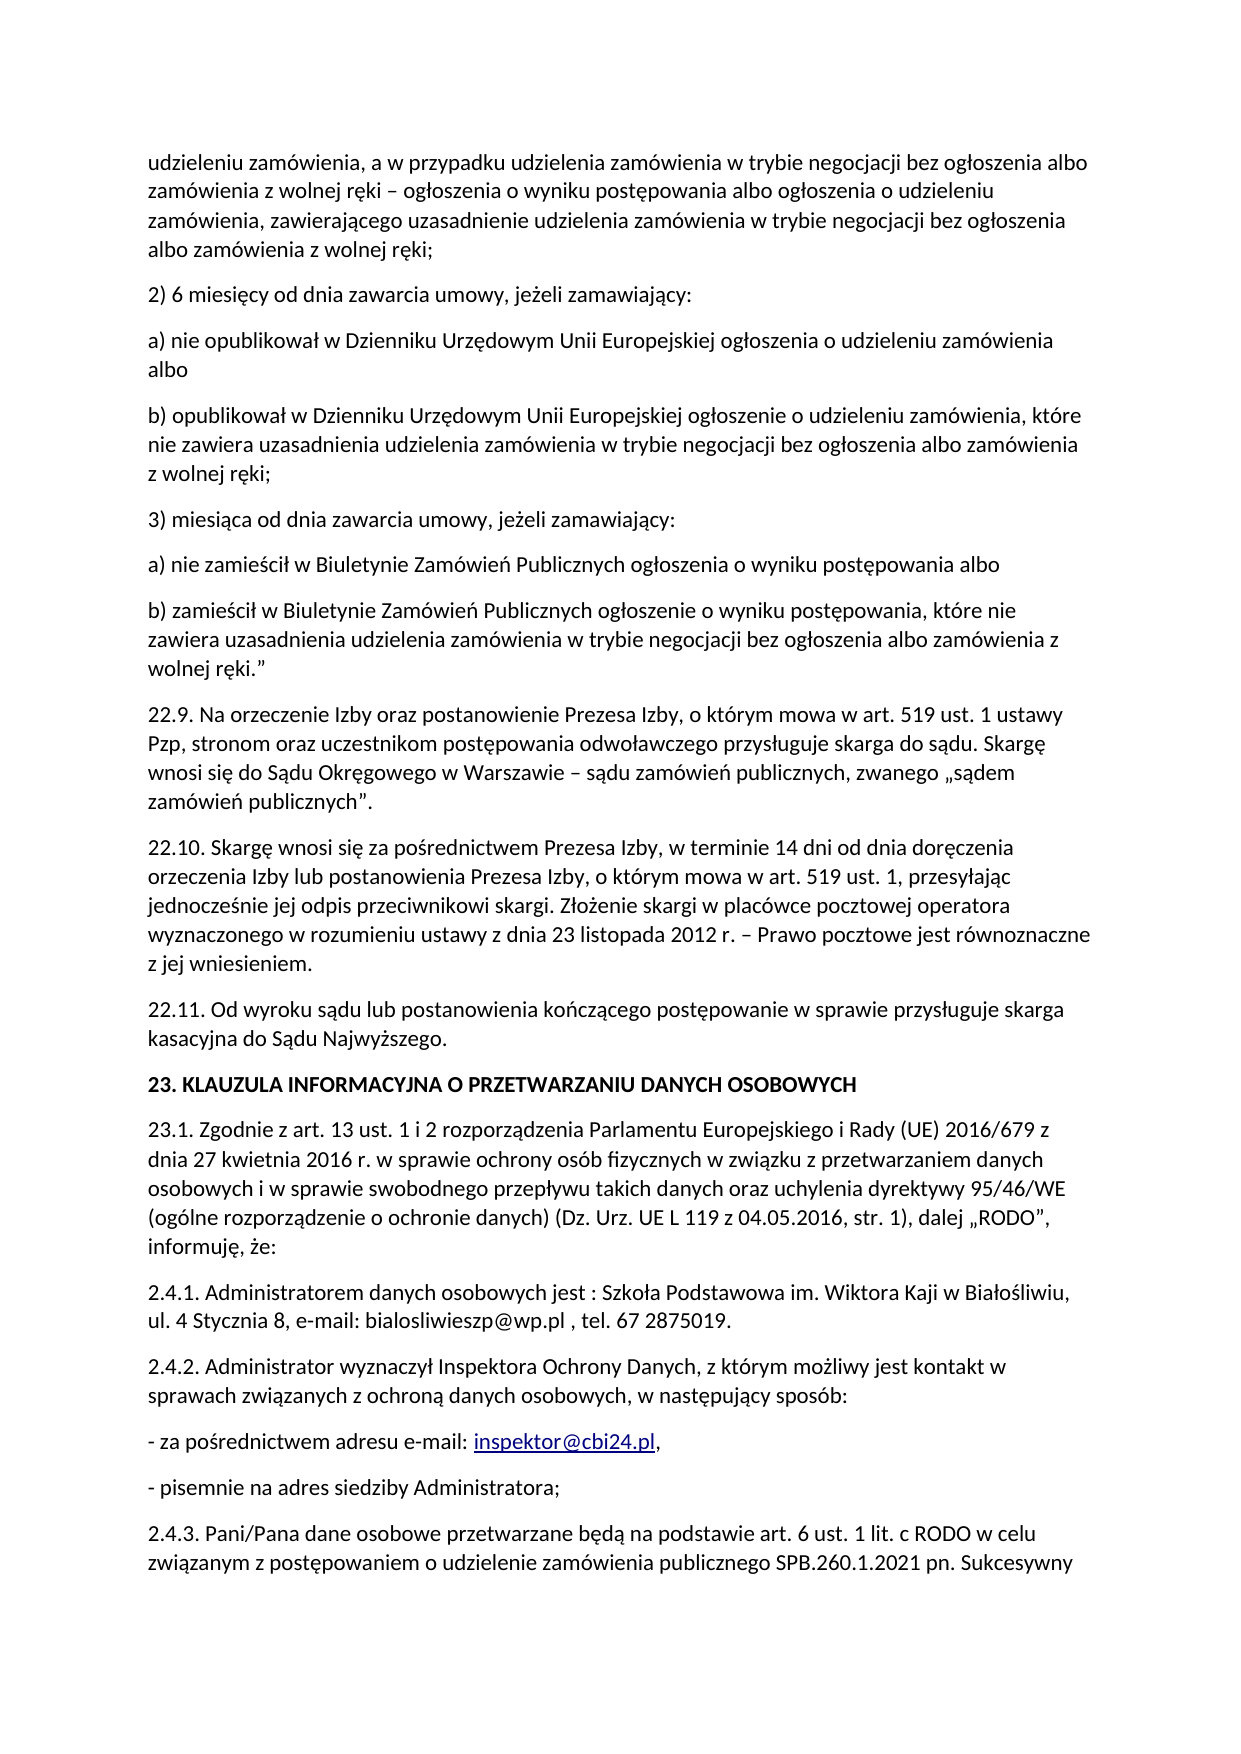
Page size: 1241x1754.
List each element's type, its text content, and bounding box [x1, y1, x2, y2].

text 22.10. Skargę wnosi się za pośrednictwem Prezesa Izby, w terminie 14 dni od dnia doręczenia orzeczenia Izby lub postanowienia Prezesa Izby, o którym mowa w art. 519 ust. 1, przesyłając jednocześnie jej odpis przeciwnikowi skargi. Złożenie skargi w placówce pocztowej operatora wyznaczonego w rozumieniu ustawy z dnia 23 listopada 2012 r. – Prawo pocztowe jest równoznaczne z jej wniesieniem. [148, 833, 1093, 977]
text b) opublikował w Dzienniku Urzędowym Unii Europejskiej ogłoszenie o udzieleniu zamówienia, które nie zawiera uzasadnienia udzielenia zamówienia w trybie negocjacji bez ogłoszenia albo zamówienia z wolnej ręki; [148, 401, 1093, 487]
text - pisemnie na adres siedziby Administratora; [148, 1473, 1093, 1501]
text - za pośrednictwem adresu e-mail: inspektor@cbi24.pl, [148, 1427, 1093, 1455]
text 2.4.2. Administrator wyznaczył Inspektora Ochrony Danych, z którym możliwy jest kontakt w sprawach związanych z ochroną danych osobowych, w następujący sposób: [148, 1352, 1093, 1409]
text 22.11. Od wyroku sądu lub postanowienia kończącego postępowanie w sprawie przysługuje skarga kasacyjna do Sądu Najwyższego. [148, 995, 1093, 1052]
text b) zamieścił w Biuletynie Zamówień Publicznych ogłoszenie o wyniku postępowania, które nie zawiera uzasadnienia udzielenia zamówienia w trybie negocjacji bez ogłoszenia albo zamówienia z wolnej ręki.” [148, 596, 1093, 682]
text 23.1. Zgodnie z art. 13 ust. 1 i 2 rozporządzenia Parlamentu Europejskiego i Rady (UE) 2016/679 z dnia 27 kwietnia 2016 r. w sprawie ochrony osób fizycznych w związku z przetwarzaniem danych osobowych i w sprawie swobodnego przepływu takich danych oraz uchylenia dyrektywy 95/46/WE (ogólne rozporządzenie o ochronie danych) (Dz. Urz. UE L 119 z 04.05.2016, str. 1), dalej „RODO”, informuję, że: [148, 1116, 1093, 1260]
text 23. KLAUZULA INFORMACYJNA O PRZETWARZANIU DANYCH OSOBOWYCH [148, 1070, 1093, 1098]
text udzieleniu zamówienia, a w przypadku udzielenia zamówienia w trybie negocjacji bez ogłoszenia albo zamówienia z wolnej ręki – ogłoszenia o wyniku postępowania albo ogłoszenia o udzieleniu zamówienia, zawierającego uzasadnienie udzielenia zamówienia w trybie negocjacji bez ogłoszenia albo zamówienia z wolnej ręki; [148, 148, 1093, 263]
text 2.4.1. Administratorem danych osobowych jest : Szkoła Podstawowa im. Wiktora Kaji w Białośliwiu, ul. 4 Stycznia 8, e-mail: bialosliwieszp@wp.pl , tel. 67 2875019. [148, 1278, 1093, 1335]
text 3) miesiąca od dnia zawarcia umowy, jeżeli zamawiający: [148, 505, 1093, 533]
text 2) 6 miesięcy od dnia zawarcia umowy, jeżeli zamawiający: [148, 281, 1093, 308]
text a) nie opublikował w Dzienniku Urzędowym Unii Europejskiej ogłoszenia o udzieleniu zamówienia albo [148, 326, 1093, 383]
text 22.9. Na orzeczenie Izby oraz postanowienie Prezesa Izby, o którym mowa w art. 519 ust. 1 ustawy Pzp, stronom oraz uczestnikom postępowania odwoławczego przysługuje skarga do sądu. Skargę wnosi się do Sądu Okręgowego w Warszawie – sądu zamówień publicznych, zwanego „sądem zamówień publicznych”. [148, 700, 1093, 815]
text a) nie zamieścił w Biuletynie Zamówień Publicznych ogłoszenia o wyniku postępowania albo [148, 551, 1093, 579]
text 2.4.3. Pani/Pana dane osobowe przetwarzane będą na podstawie art. 6 ust. 1 lit. c RODO w celu związanym z postępowaniem o udzielenie zamówienia publicznego SPB.260.1.2021 pn. Sukcesywny [148, 1519, 1093, 1576]
